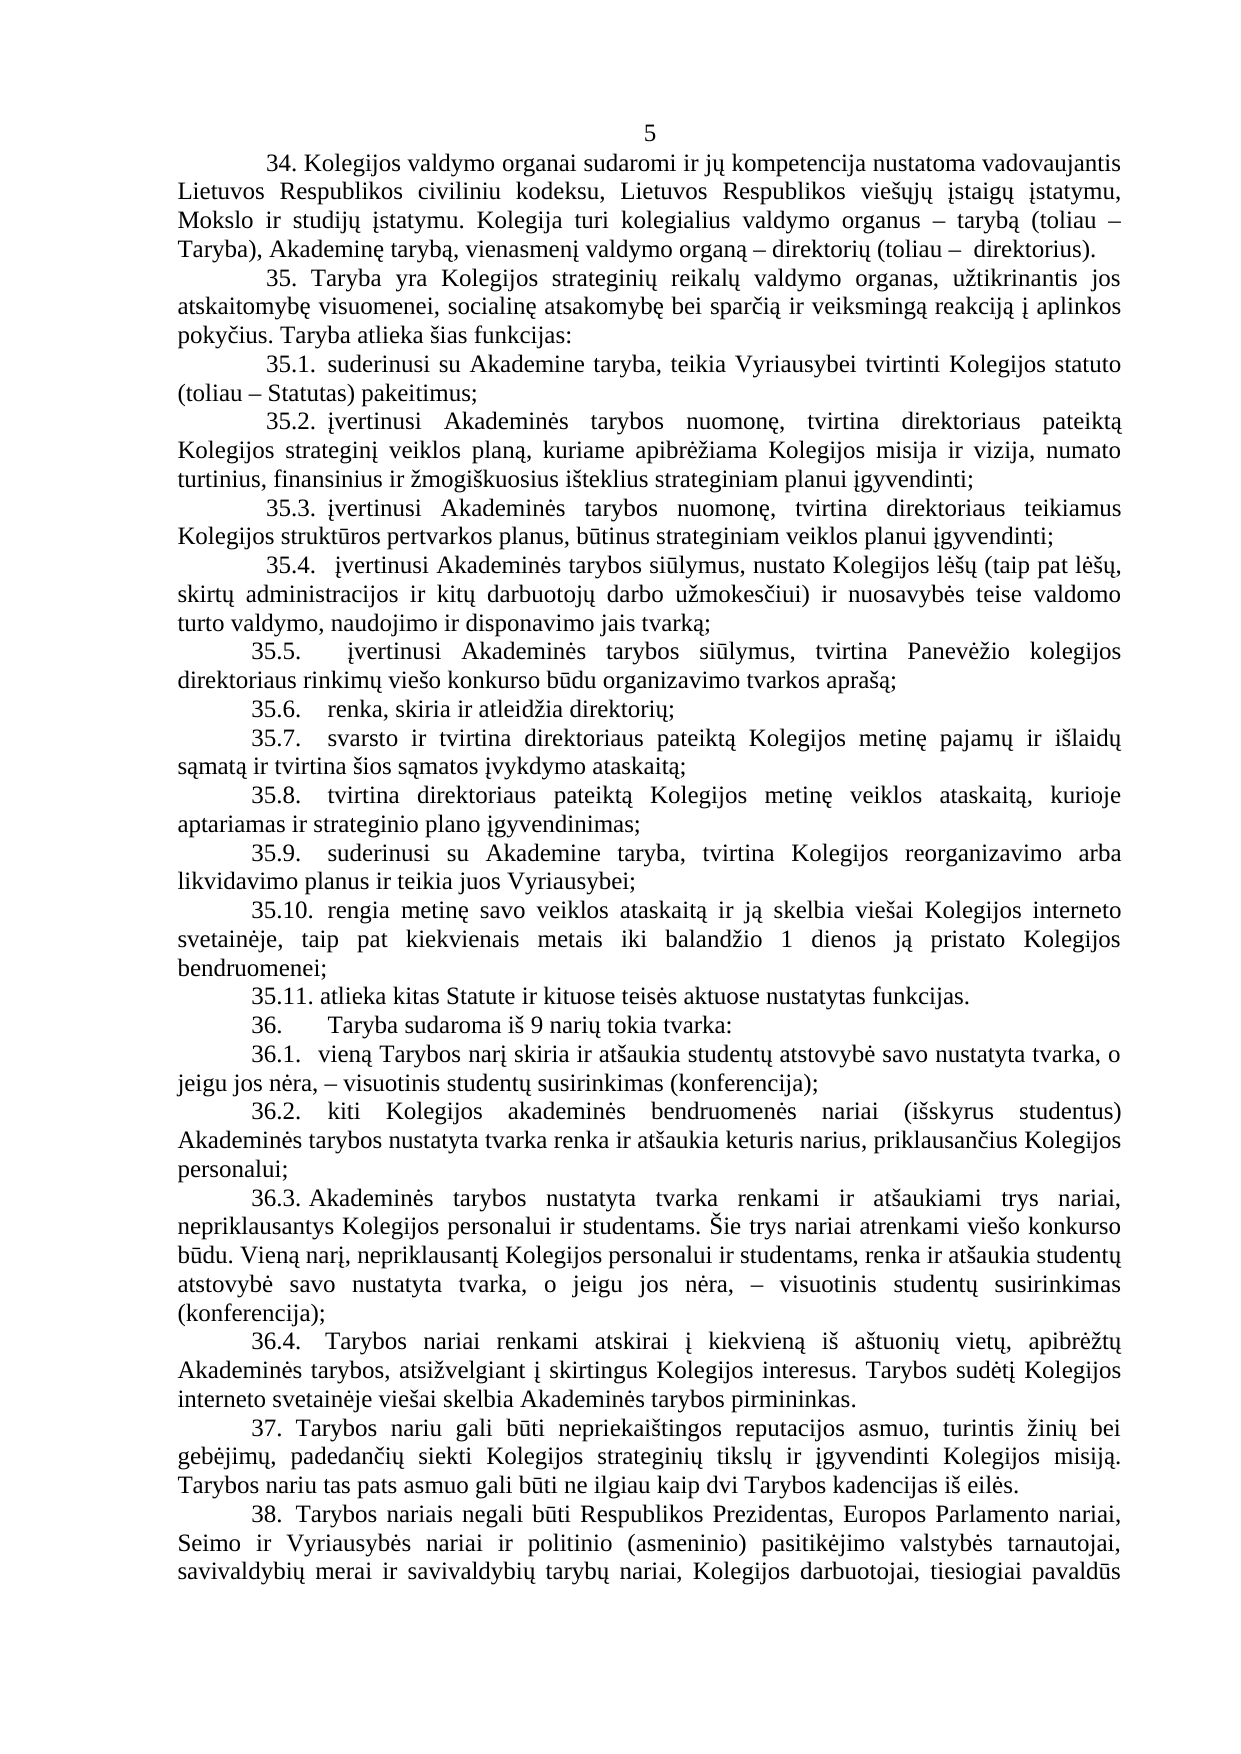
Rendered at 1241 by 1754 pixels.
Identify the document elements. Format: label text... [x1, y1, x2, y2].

text 35.10. rengia metinę savo veiklos ataskaitą ir ją skelbia viešai Kolegijos interneto svetainėje, taip pat kiekvienais metais iki balandžio 1 dienos ją pristato Kolegijos bendruomenei; [177, 895, 1122, 981]
text 35.4. įvertinusi Akademinės tarybos siūlymus, nustato Kolegijos lėšų (taip pat lėšų, skirtų administracijos ir kitų darbuotojų darbo užmokesčiui) ir nuosavybės teise valdomo turto valdymo, naudojimo ir disponavimo jais tvarką; [177, 550, 1122, 636]
text 38. Tarybos nariais negali būti Respublikos Prezidentas, Europos Parlamento nariai, Seimo ir Vyriausybės nariai ir politinio (asmeninio) pasitikėjimo valstybės tarnautojai, savivaldybių merai ir savivaldybių tarybų nariai, Kolegijos darbuotojai, tiesiogiai pavaldūs [177, 1499, 1122, 1585]
text 35.8. tvirtina direktoriaus pateiktą Kolegijos metinę veiklos ataskaitą, kurioje aptariamas ir strateginio plano įgyvendinimas; [177, 780, 1122, 838]
text 36.1. vieną Tarybos narį skiria ir atšaukia studentų atstovybė savo nustatyta tvarka, o jeigu jos nėra, – visuotinis studentų susirinkimas (konferencija); [177, 1039, 1122, 1096]
text 36.4. Tarybos nariai renkami atskirai į kiekvieną iš aštuonių vietų, apibrėžtų Akademinės tarybos, atsižvelgiant į skirtingus Kolegijos interesus. Tarybos sudėtį Kolegijos interneto svetainėje viešai skelbia Akademinės tarybos pirmininkas. [177, 1326, 1122, 1413]
text 35. Taryba yra Kolegijos strateginių reikalų valdymo organas, užtikrinantis jos atskaitomybę visuomenei, socialinę atsakomybę bei sparčią ir veiksmingą reakciją į aplinkos pokyčius. Taryba atlieka šias funkcijas: [177, 263, 1122, 349]
text 36.3. Akademinės tarybos nustatyta tvarka renkami ir atšaukiami trys nariai, nepriklausantys Kolegijos personalui ir studentams. Šie trys nariai atrenkami viešo konkurso būdu. Vieną narį, nepriklausantį Kolegijos personalui ir studentams, renka ir atšaukia studentų atstovybė savo nustatyta tvarka, o jeigu jos nėra, – visuotinis studentų susirinkimas (konferencija); [177, 1183, 1122, 1326]
text 35.1. suderinusi su Akademine taryba, teikia Vyriausybei tvirtinti Kolegijos statuto (toliau – Statutas) pakeitimus; [177, 349, 1122, 406]
text 36. Taryba sudaroma iš 9 narių tokia tvarka: [177, 1010, 1122, 1039]
text 35.2. įvertinusi Akademinės tarybos nuomonę, tvirtina direktoriaus pateiktą Kolegijos strateginį veiklos planą, kuriame apibrėžiama Kolegijos misija ir vizija, numato turtinius, finansinius ir žmogiškuosius išteklius strateginiam planui įgyvendinti; [177, 406, 1122, 493]
text 35.11. atlieka kitas Statute ir kituose teisės aktuose nustatytas funkcijas. [177, 981, 1122, 1010]
text 37. Tarybos nariu gali būti nepriekaištingos reputacijos asmuo, turintis žinių bei gebėjimų, padedančių siekti Kolegijos strateginių tikslų ir įgyvendinti Kolegijos misiją. Tarybos nariu tas pats asmuo gali būti ne ilgiau kaip dvi Tarybos kadencijas iš eilės. [177, 1413, 1122, 1499]
text 34. Kolegijos valdymo organai sudaromi ir jų kompetencija nustatoma vadovaujantis Lietuvos Respublikos civiliniu kodeksu, Lietuvos Respublikos viešųjų įstaigų įstatymu, Mokslo ir studijų įstatymu. Kolegija turi kolegialius valdymo organus – tarybą (toliau – Taryba), Akademinę tarybą, vienasmenį valdymo organą – direktorių (toliau – direktorius). [177, 148, 1122, 263]
text 35.7. svarsto ir tvirtina direktoriaus pateiktą Kolegijos metinę pajamų ir išlaidų sąmatą ir tvirtina šios sąmatos įvykdymo ataskaitą; [177, 723, 1122, 780]
text 35.6. renka, skiria ir atleidžia direktorių; [177, 694, 1122, 723]
text 36.2. kiti Kolegijos akademinės bendruomenės nariai (išskyrus studentus) Akademinės tarybos nustatyta tvarka renka ir atšaukia keturis narius, priklausančius Kolegijos personalui; [177, 1096, 1122, 1183]
text 35.3. įvertinusi Akademinės tarybos nuomonę, tvirtina direktoriaus teikiamus Kolegijos struktūros pertvarkos planus, būtinus strateginiam veiklos planui įgyvendinti; [177, 493, 1122, 550]
text 35.5. įvertinusi Akademinės tarybos siūlymus, tvirtina Panevėžio kolegijos direktoriaus rinkimų viešo konkurso būdu organizavimo tvarkos aprašą; [177, 636, 1122, 694]
text 35.9. suderinusi su Akademine taryba, tvirtina Kolegijos reorganizavimo arba likvidavimo planus ir teikia juos Vyriausybei; [177, 838, 1122, 895]
